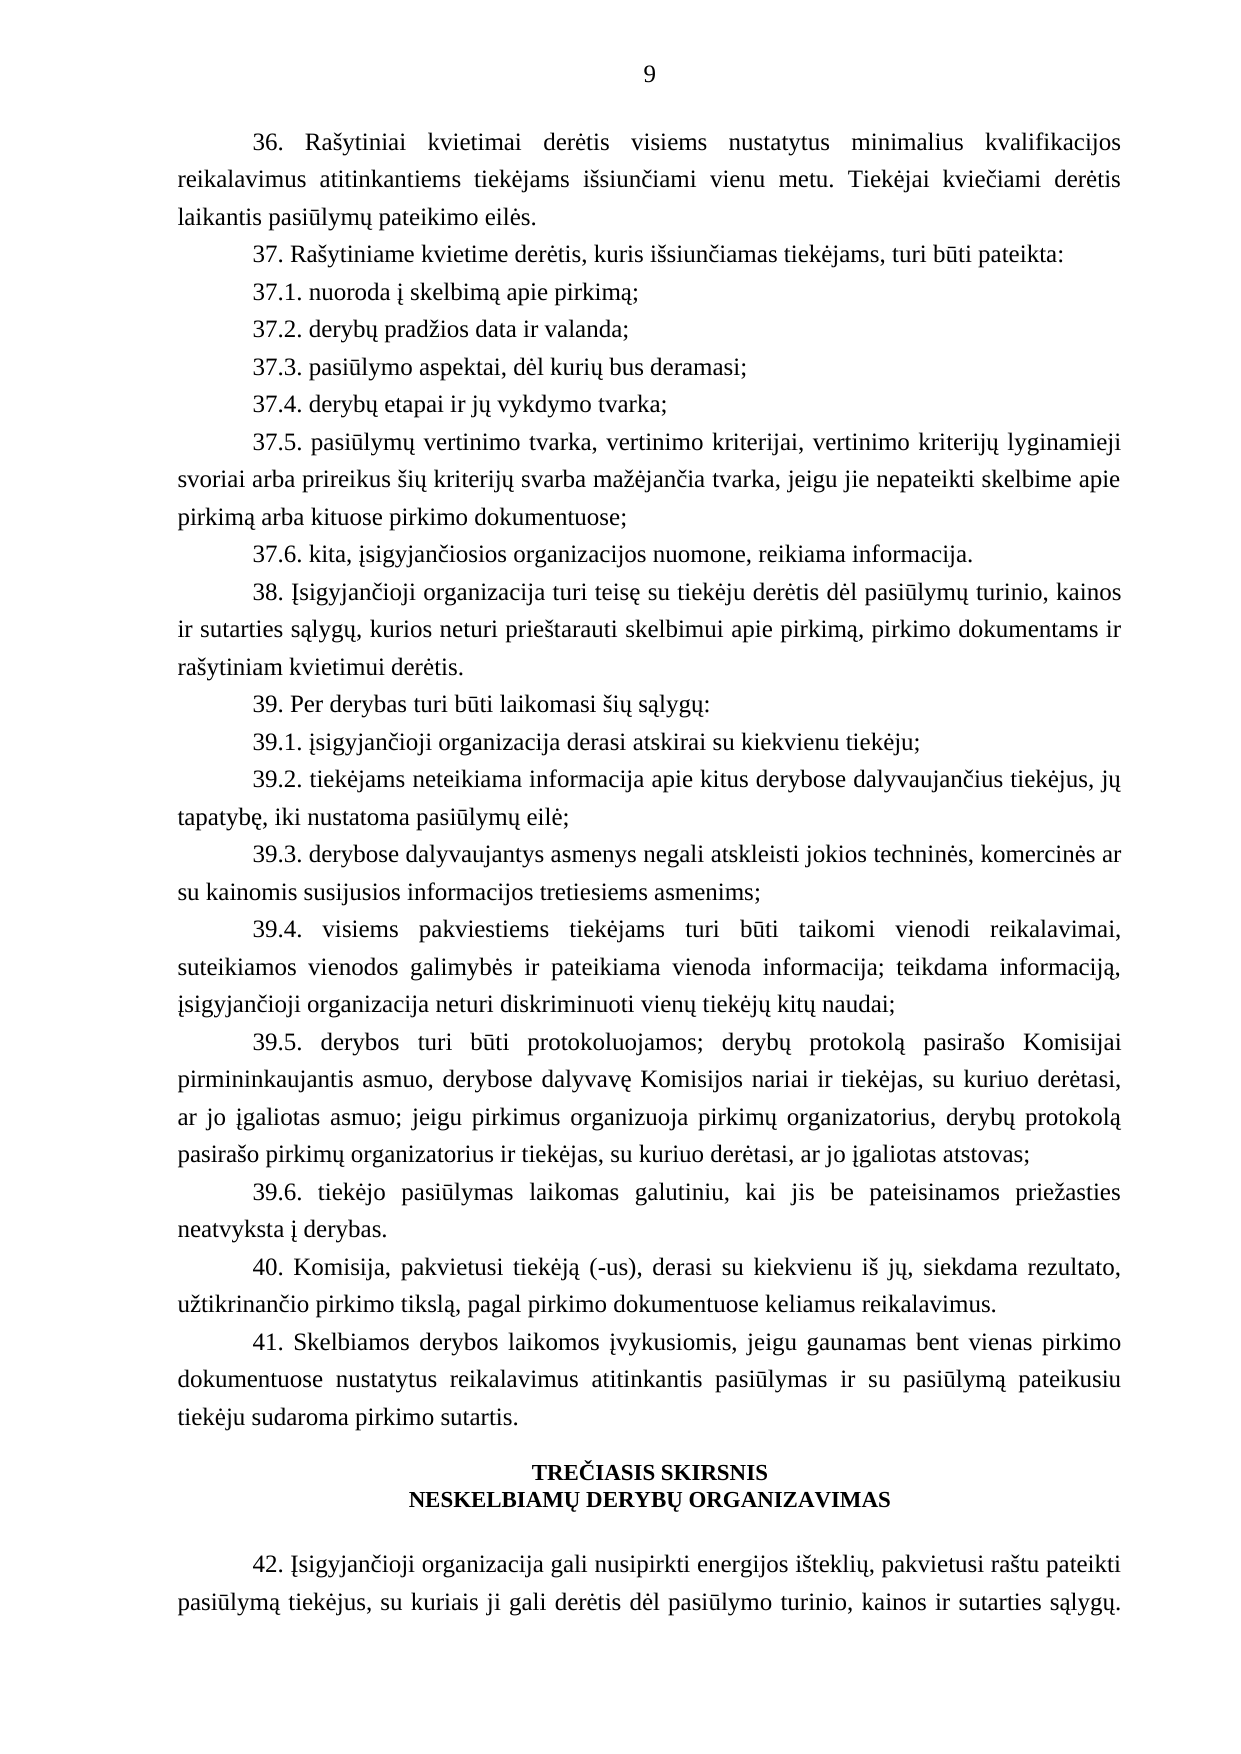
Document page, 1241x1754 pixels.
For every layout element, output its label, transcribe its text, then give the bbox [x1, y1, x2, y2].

text 39.3. derybose dalyvaujantys asmenys negali atskleisti jokios techninės, komercinės ar su kainomis susijusios informacijos tretiesiems asmenims; [177, 831, 1122, 906]
text 39. Per derybas turi būti laikomasi šių sąlygų: [177, 681, 1122, 718]
text 37. Rašytiniame kvietime derėtis, kuris išsiunčiamas tiekėjams, turi būti pateikta: [177, 231, 1122, 268]
text 37.1. nuoroda į skelbimą apie pirkimą; [177, 268, 1122, 306]
text 39.5. derybos turi būti protokoluojamos; derybų protokolą pasirašo Komisijai pirmininkaujantis asmuo, derybose dalyvavę Komisijos nariai ir tiekėjas, su kuriuo derėtasi, ar jo įgaliotas asmuo; jeigu pirkimus organizuoja pirkimų organizatorius, derybų protokolą pasirašo pirkimų organizatorius ir tiekėjas, su kuriuo derėtasi, ar jo įgaliotas atstovas; [177, 1018, 1122, 1168]
text 40. Komisija, pakvietusi tiekėją (-us), derasi su kiekvienu iš jų, siekdama rezultato, užtikrinančio pirkimo tikslą, pagal pirkimo dokumentuose keliamus reikalavimus. [177, 1243, 1122, 1318]
text 36. Rašytiniai kvietimai derėtis visiems nustatytus minimalius kvalifikacijos reikalavimus atitinkantiems tiekėjams išsiunčiami vienu metu. Tiekėjai kviečiami derėtis laikantis pasiūlymų pateikimo eilės. [177, 118, 1122, 231]
text 39.2. tiekėjams neteikiama informacija apie kitus derybose dalyvaujančius tiekėjus, jų tapatybę, iki nustatoma pasiūlymų eilė; [177, 756, 1122, 831]
text 39.4. visiems pakviestiems tiekėjams turi būti taikomi vienodi reikalavimai, suteikiamos vienodos galimybės ir pateikiama vienoda informacija; teikdama informaciją, įsigyjančioji organizacija neturi diskriminuoti vienų tiekėjų kitų naudai; [177, 906, 1122, 1018]
text 42. Įsigyjančioji organizacija gali nusipirkti energijos išteklių, pakvietusi raštu pateikti pasiūlymą tiekėjus, su kuriais ji gali derėtis dėl pasiūlymo turinio, kainos ir sutarties sąlygų. [177, 1541, 1122, 1616]
text 37.5. pasiūlymų vertinimo tvarka, vertinimo kriterijai, vertinimo kriterijų lyginamieji svoriai arba prireikus šių kriterijų svarba mažėjančia tvarka, jeigu jie nepateikti skelbime apie pirkimą arba kituose pirkimo dokumentuose; [177, 418, 1122, 531]
text TREČIasIS skirsnis [177, 1459, 1122, 1486]
text 37.3. pasiūlymo aspektai, dėl kurių bus deramasi; [177, 343, 1122, 381]
text 41. Skelbiamos derybos laikomos įvykusiomis, jeigu gaunamas bent vienas pirkimo dokumentuose nustatytus reikalavimus atitinkantis pasiūlymas ir su pasiūlymą pateikusiu tiekėju sudaroma pirkimo sutartis. [177, 1318, 1122, 1431]
text 37.6. kita, įsigyjančiosios organizacijos nuomone, reikiama informacija. [177, 531, 1122, 568]
text 37.4. derybų etapai ir jų vykdymo tvarka; [177, 381, 1122, 418]
text 39.6. tiekėjo pasiūlymas laikomas galutiniu, kai jis be pateisinamos priežasties neatvyksta į derybas. [177, 1168, 1122, 1243]
text Neskelbiamų derybų organizavimas [177, 1486, 1122, 1512]
text 39.1. įsigyjančioji organizacija derasi atskirai su kiekvienu tiekėju; [177, 718, 1122, 756]
text 37.2. derybų pradžios data ir valanda; [177, 306, 1122, 343]
text 38. Įsigyjančioji organizacija turi teisę su tiekėju derėtis dėl pasiūlymų turinio, kainos ir sutarties sąlygų, kurios neturi prieštarauti skelbimui apie pirkimą, pirkimo dokumentams ir rašytiniam kvietimui derėtis. [177, 568, 1122, 681]
